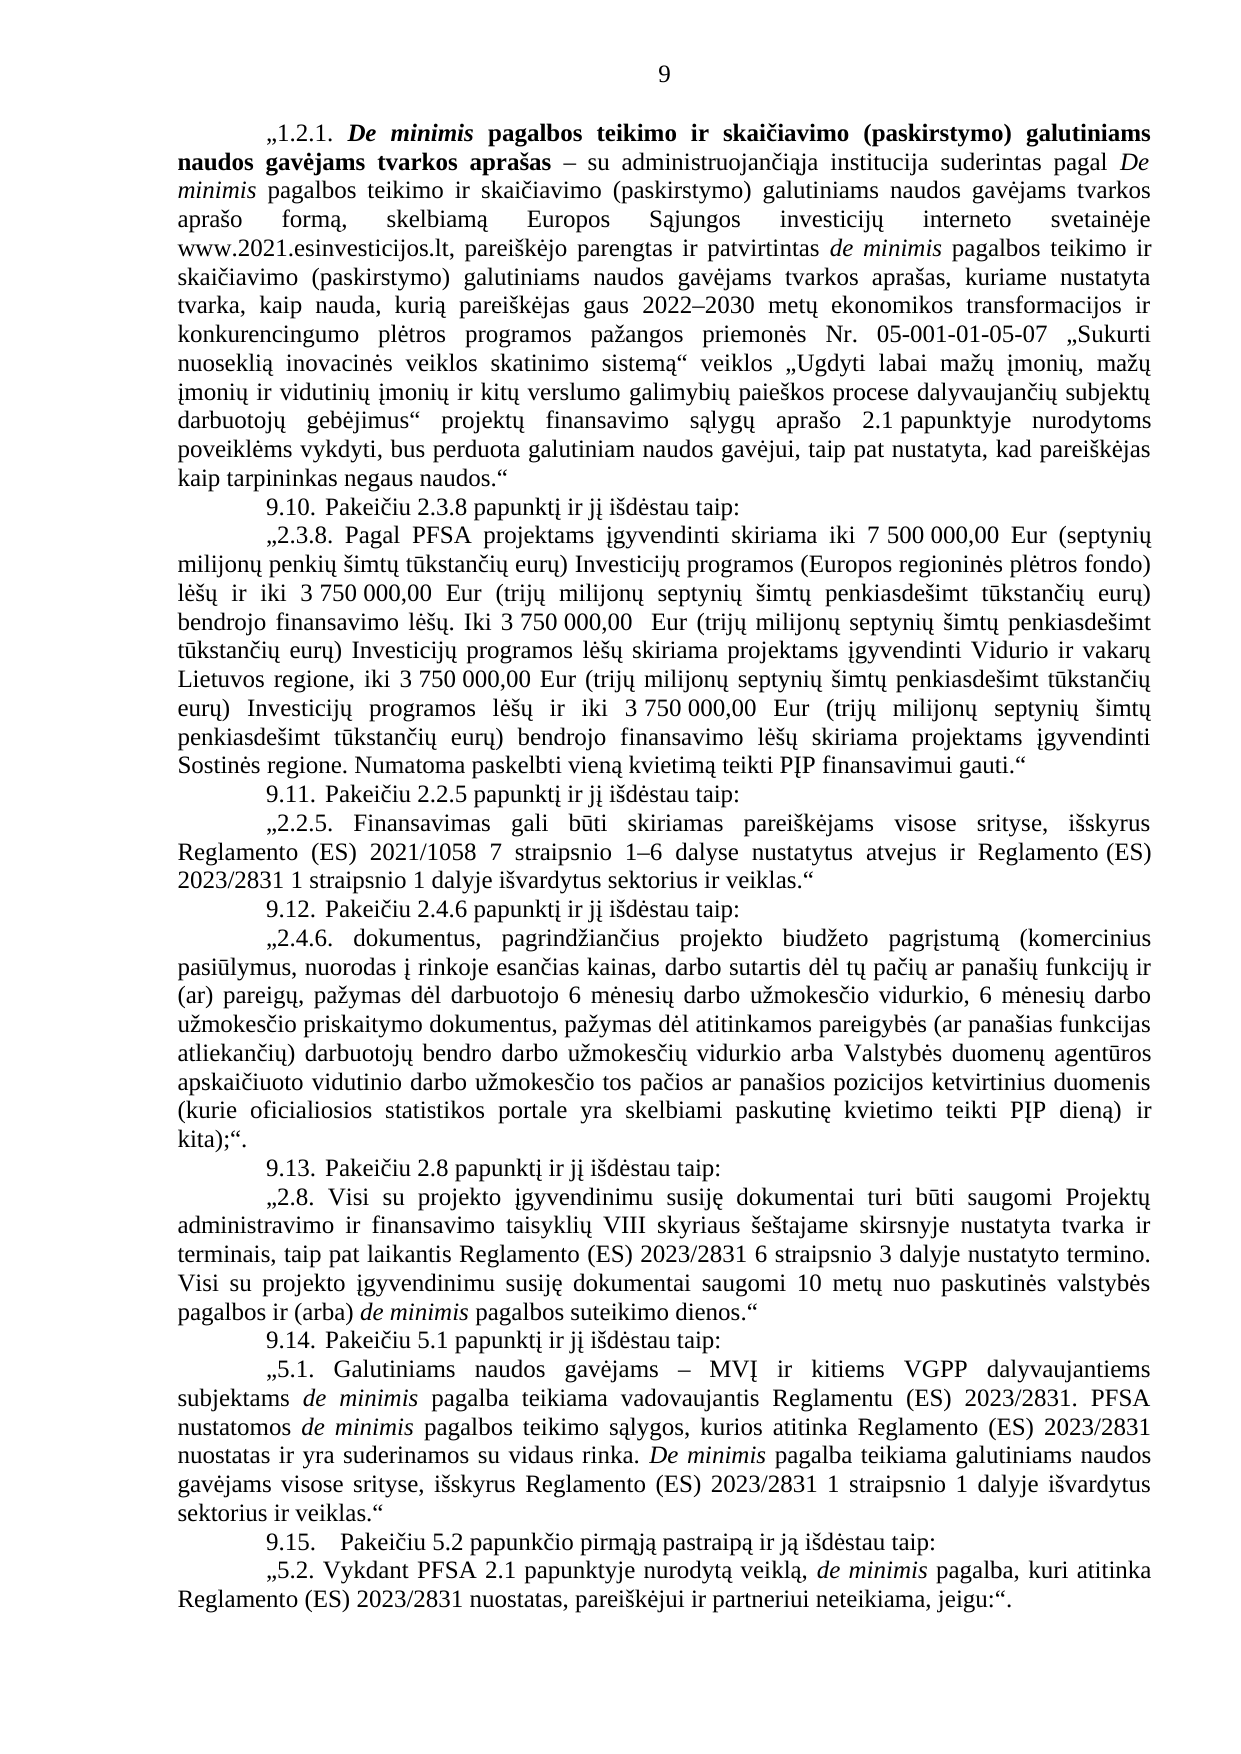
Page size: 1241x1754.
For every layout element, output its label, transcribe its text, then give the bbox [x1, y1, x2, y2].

text „1.2.1. De minimis pagalbos teikimo ir skaičiavimo (paskirstymo) galutiniams naudos gavėjams tvarkos aprašas – su administruojančiąja institucija suderintas pagal De minimis pagalbos teikimo ir skaičiavimo (paskirstymo) galutiniams naudos gavėjams tvarkos aprašo formą, skelbiamą Europos Sąjungos investicijų interneto svetainėje www.2021.esinvesticijos.lt, pareiškėjo parengtas ir patvirtintas de minimis pagalbos teikimo ir skaičiavimo (paskirstymo) galutiniams naudos gavėjams tvarkos aprašas, kuriame nustatyta tvarka, kaip nauda, kurią pareiškėjas gaus 2022–2030 metų ekonomikos transformacijos ir konkurencingumo plėtros programos pažangos priemonės Nr. 05-001-01-05-07 „Sukurti nuoseklią inovacinės veiklos skatinimo sistemą“ veiklos „Ugdyti labai mažų įmonių, mažų įmonių ir vidutinių įmonių ir kitų verslumo galimybių paieškos procese dalyvaujančių subjektų darbuotojų gebėjimus“ projektų finansavimo sąlygų aprašo 2.1 papunktyje nurodytoms poveiklėms vykdyti, bus perduota galutiniam naudos gavėjui, taip pat nustatyta, kad pareiškėjas kaip tarpininkas negaus naudos.“ [177, 118, 1152, 492]
text 9.12. Pakeičiu 2.4.6 papunktį ir jį išdėstau taip: [177, 894, 1152, 923]
text „5.2. Vykdant PFSA 2.1 papunktyje nurodytą veiklą, de minimis pagalba, kuri atitinka Reglamento (ES) 2023/2831 nuostatas, pareiškėjui ir partneriui neteikiama, jeigu:“. [177, 1556, 1152, 1613]
text „5.1. Galutiniams naudos gavėjams – MVĮ ir kitiems VGPP dalyvaujantiems subjektams de minimis pagalba teikiama vadovaujantis Reglamentu (ES) 2023/2831. PFSA nustatomos de minimis pagalbos teikimo sąlygos, kurios atitinka Reglamento (ES) 2023/2831 nuostatas ir yra suderinamos su vidaus rinka. De minimis pagalba teikiama galutiniams naudos gavėjams visose srityse, išskyrus Reglamento (ES) 2023/2831 1 straipsnio 1 dalyje išvardytus sektorius ir veiklas.“ [177, 1354, 1152, 1527]
text 9.14. Pakeičiu 5.1 papunktį ir jį išdėstau taip: [177, 1326, 1152, 1354]
text „2.8. Visi su projekto įgyvendinimu susiję dokumentai turi būti saugomi Projektų administravimo ir finansavimo taisyklių VIII skyriaus šeštajame skirsnyje nustatyta tvarka ir terminais, taip pat laikantis Reglamento (ES) 2023/2831 6 straipsnio 3 dalyje nustatyto termino. Visi su projekto įgyvendinimu susiję dokumentai saugomi 10 metų nuo paskutinės valstybės pagalbos ir (arba) de minimis pagalbos suteikimo dienos.“ [177, 1182, 1152, 1326]
text 9.10. Pakeičiu 2.3.8 papunktį ir jį išdėstau taip: [177, 492, 1152, 521]
text 9.13. Pakeičiu 2.8 papunktį ir jį išdėstau taip: [177, 1153, 1152, 1182]
text „2.2.5. Finansavimas gali būti skiriamas pareiškėjams visose srityse, išskyrus Reglamento (ES) 2021/1058 7 straipsnio 1–6 dalyse nustatytus atvejus ir Reglamento (ES) 2023/2831 1 straipsnio 1 dalyje išvardytus sektorius ir veiklas.“ [177, 808, 1152, 894]
text „2.4.6. dokumentus, pagrindžiančius projekto biudžeto pagrįstumą (komercinius pasiūlymus, nuorodas į rinkoje esančias kainas, darbo sutartis dėl tų pačių ar panašių funkcijų ir (ar) pareigų, pažymas dėl darbuotojo 6 mėnesių darbo užmokesčio vidurkio, 6 mėnesių darbo užmokesčio priskaitymo dokumentus, pažymas dėl atitinkamos pareigybės (ar panašias funkcijas atliekančių) darbuotojų bendro darbo užmokesčių vidurkio arba Valstybės duomenų agentūros apskaičiuoto vidutinio darbo užmokesčio tos pačios ar panašios pozicijos ketvirtinius duomenis (kurie oficialiosios statistikos portale yra skelbiami paskutinę kvietimo teikti PĮP dieną) ir kita);“. [177, 923, 1152, 1153]
text 9.11. Pakeičiu 2.2.5 papunktį ir jį išdėstau taip: [177, 779, 1152, 808]
text „2.3.8. Pagal PFSA projektams įgyvendinti skiriama iki 7 500 000,00 Eur (septynių milijonų penkių šimtų tūkstančių eurų) Investicijų programos (Europos regioninės plėtros fondo) lėšų ir iki 3 750 000,00 Eur (trijų milijonų septynių šimtų penkiasdešimt tūkstančių eurų) bendrojo finansavimo lėšų. Iki 3 750 000,00 Eur (trijų milijonų septynių šimtų penkiasdešimt tūkstančių eurų) Investicijų programos lėšų skiriama projektams įgyvendinti Vidurio ir vakarų Lietuvos regione, iki 3 750 000,00 Eur (trijų milijonų septynių šimtų penkiasdešimt tūkstančių eurų) Investicijų programos lėšų ir iki 3 750 000,00 Eur (trijų milijonų septynių šimtų penkiasdešimt tūkstančių eurų) bendrojo finansavimo lėšų skiriama projektams įgyvendinti Sostinės regione. Numatoma paskelbti vieną kvietimą teikti PĮP finansavimui gauti.“ [177, 521, 1152, 779]
text 9.15. Pakeičiu 5.2 papunkčio pirmąją pastraipą ir ją išdėstau taip: [177, 1527, 1152, 1556]
